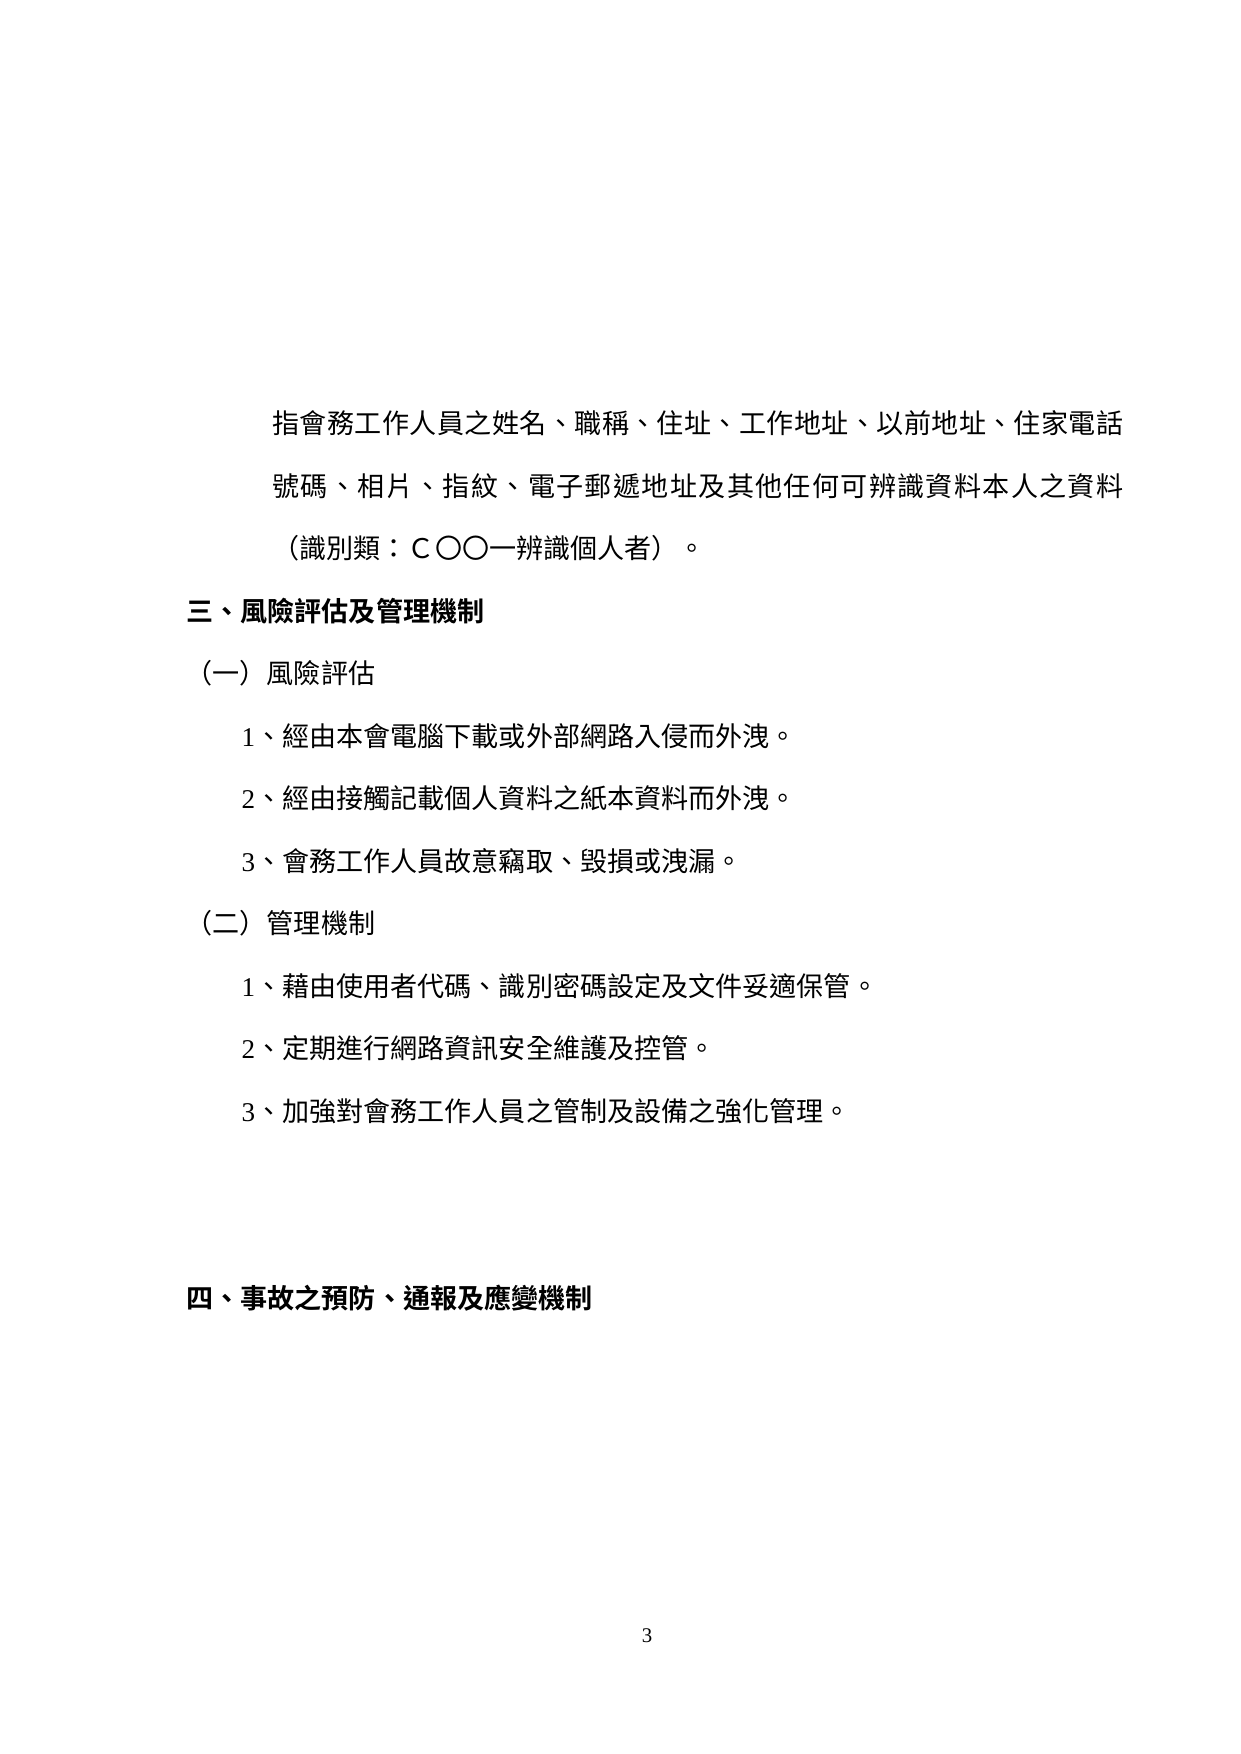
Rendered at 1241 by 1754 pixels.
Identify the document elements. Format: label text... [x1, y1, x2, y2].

text 3、會務工作人員故意竊取、毁損或洩漏。 [241, 818, 1125, 880]
text 3、加強對會務工作人員之管制及設備之強化管理。 [241, 1068, 1125, 1130]
text （一）風險評估 [185, 630, 1125, 693]
text 四、事故之預防、通報及應變機制 [186, 1255, 1125, 1318]
text （二）管理機制 [185, 880, 1125, 943]
text 1、經由本會電腦下載或外部網路入侵而外洩。 [241, 693, 1125, 755]
text 1、藉由使用者代碼、識別密碼設定及文件妥適保管。 [241, 943, 1125, 1005]
text 2、經由接觸記載個人資料之紙本資料而外洩。 [241, 755, 1125, 818]
text 指會務工作人員之姓名、職稱、住址、工作地址、以前地址、住家電話號碼、相片、指紋、電子郵遞地址及其他任何可辨識資料本人之資料（識別類：Ｃ〇〇一辨識個人者）。 [272, 380, 1125, 568]
text 2、定期進行網路資訊安全維護及控管。 [241, 1005, 1125, 1068]
text 三、風險評估及管理機制 [186, 568, 1125, 630]
